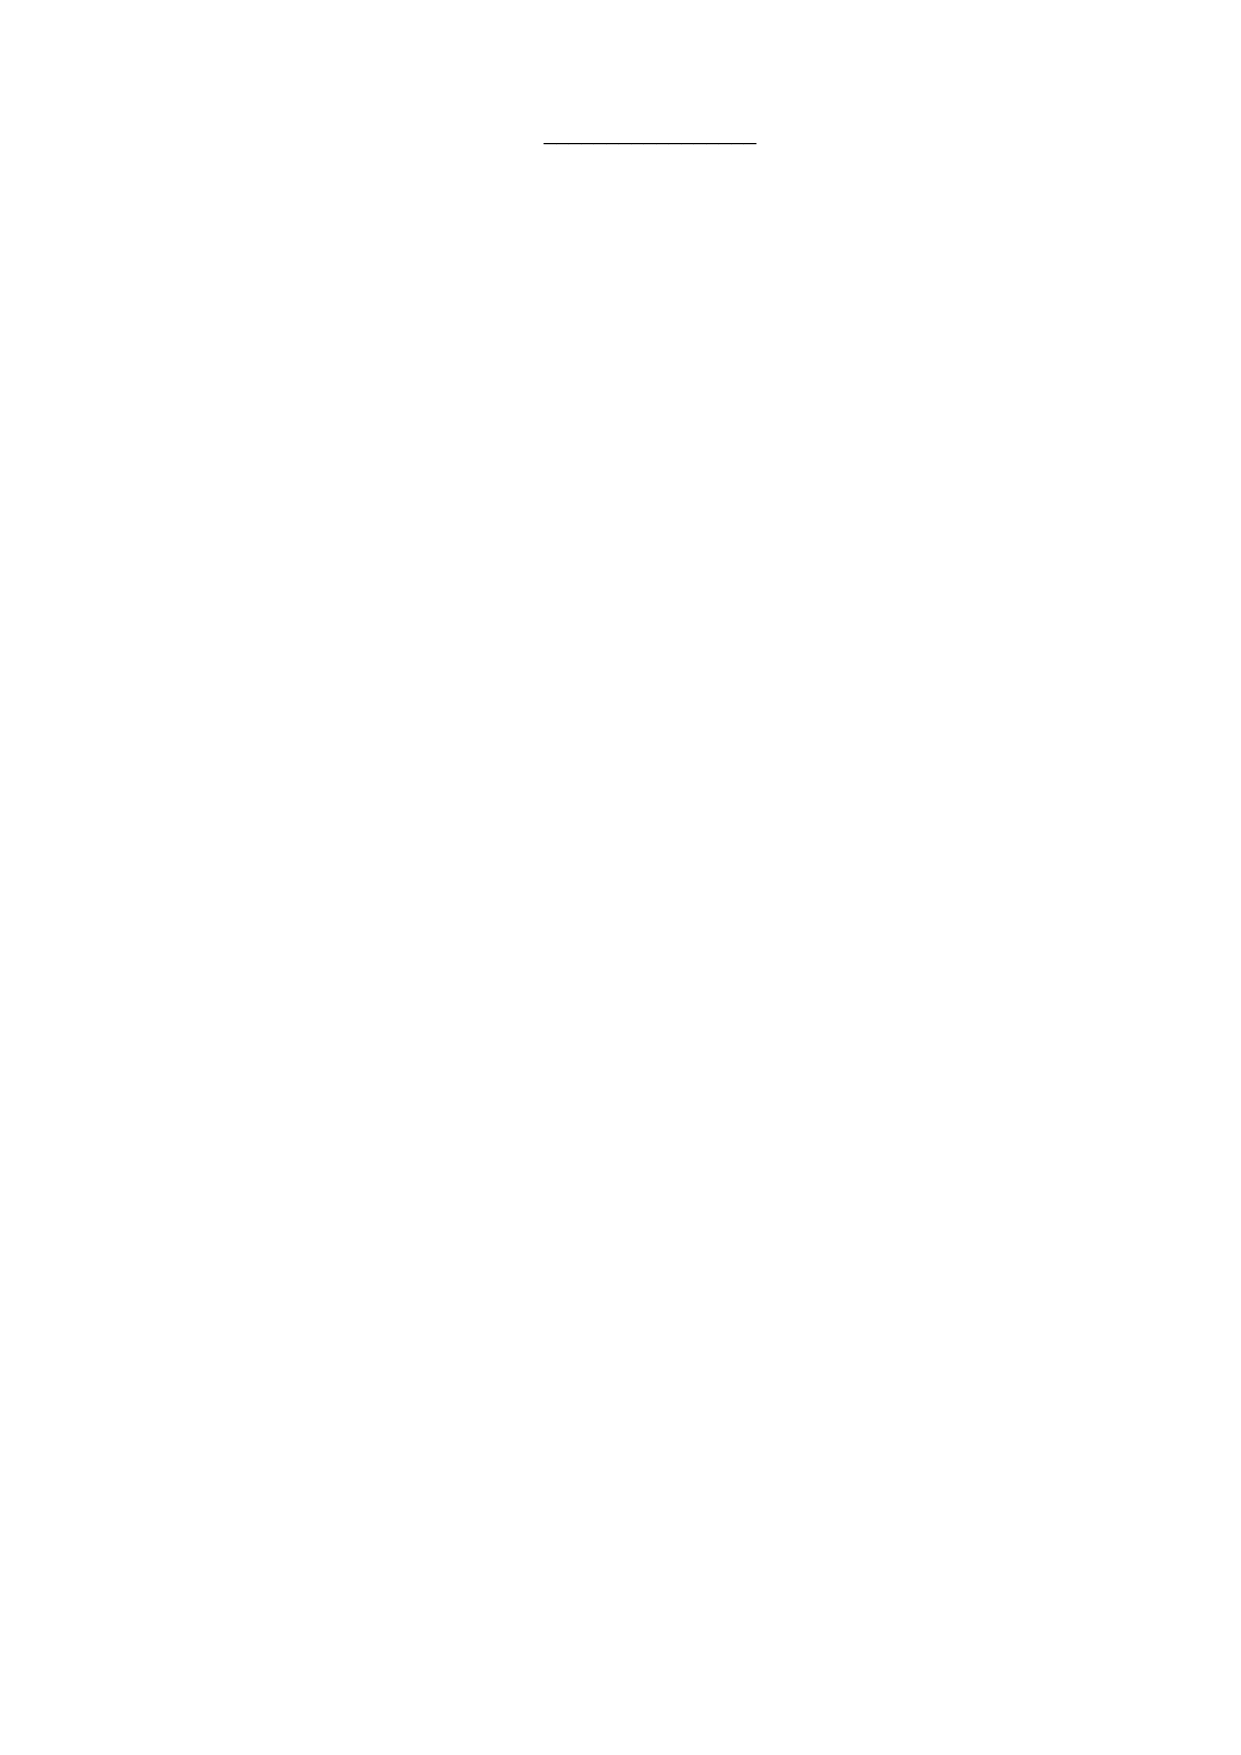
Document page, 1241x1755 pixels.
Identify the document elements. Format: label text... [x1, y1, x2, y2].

text _________________ [177, 118, 1122, 147]
